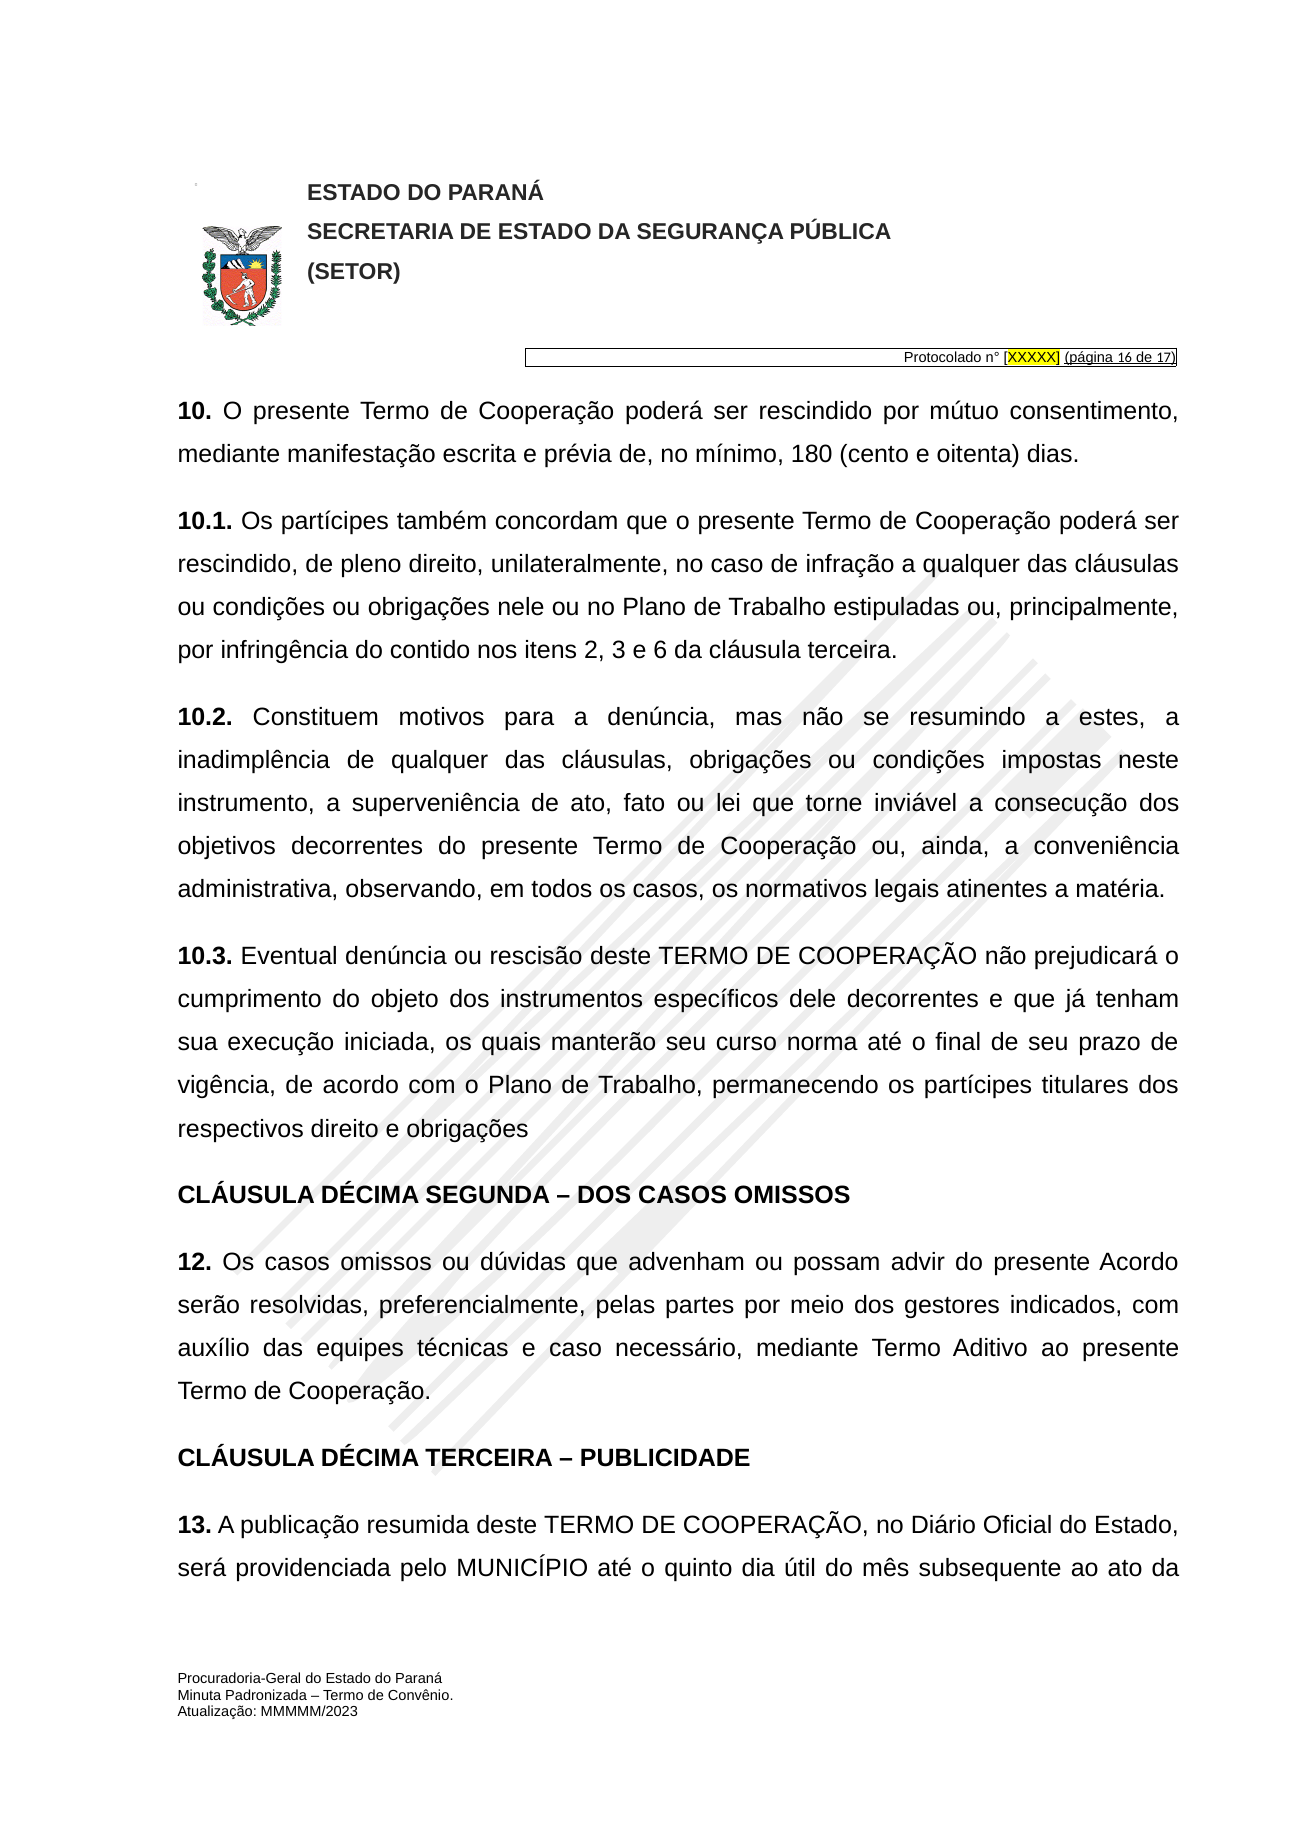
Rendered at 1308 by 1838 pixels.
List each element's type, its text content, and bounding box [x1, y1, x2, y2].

text 10.3. Eventual denúncia ou rescisão deste TERMO DE COOPERAÇÃO não prejudicará o cumprimento do objeto dos instrumentos específicos dele decorrentes e que já tenham sua execução iniciada, os quais manterão seu curso norma até o final de seu prazo de vigência, de acordo com o Plano de Trabalho, permanecendo os partícipes titulares dos respectivos direito e obrigações [561, 941, 776, 1142]
text 10.3. Eventual denúncia ou rescisão deste TERMO DE COOPERAÇÃO não prejudicará o cumprimento do objeto dos instrumentos específicos dele decorrentes e que já tenham sua execução iniciada, os quais manterão seu curso norma até o final de seu prazo de vigência, de acordo com o Plano de Trabalho, permanecendo os partícipes titulares dos respectivos direito e obrigações [542, 941, 697, 1087]
text 10.3. Eventual denúncia ou rescisão deste TERMO DE COOPERAÇÃO não prejudicará o cumprimento do objeto dos instrumentos específicos dele decorrentes e que já tenham sua execução iniciada, os quais manterão seu curso norma até o final de seu prazo de vigência, de acordo com o Plano de Trabalho, permanecendo os partícipes titulares dos respectivos direito e obrigações [466, 1038, 559, 1134]
text 10.3. Eventual denúncia ou rescisão deste TERMO DE COOPERAÇÃO não prejudicará o cumprimento do objeto dos instrumentos específicos dele decorrentes e que já tenham sua execução iniciada, os quais manterão seu curso norma até o final de seu prazo de vigência, de acordo com o Plano de Trabalho, permanecendo os partícipes titulares dos respectivos direito e obrigações [508, 957, 701, 1142]
text 10.3. Eventual denúncia ou rescisão deste TERMO DE COOPERAÇÃO não prejudicará o cumprimento do objeto dos instrumentos específicos dele decorrentes e que já tenham sua execução iniciada, os quais manterão seu curso norma até o final de seu prazo de vigência, de acordo com o Plano de Trabalho, permanecendo os partícipes titulares dos respectivos direito e obrigações [589, 941, 828, 1142]
text CLÁUSULA DÉCIMA SEGUNDA – DOS CASOS OMISSOS [618, 1180, 670, 1209]
text CLÁUSULA DÉCIMA TERCEIRA – PUBLICIDADE [441, 1443, 1181, 1472]
text 10.2. Constituem motivos para a denúncia, mas não se resumindo a estes, a inadimplência de qualquer das cláusulas, obrigações ou condições impostas neste instrumento, a superveniência de ato, fato ou lei que torne inviável a consecução dos objetivos decorrentes do presente Termo de Cooperação ou, ainda, a conveniência administrativa, observando, em todos os casos, os normativos legais atinentes a matéria. [611, 796, 718, 903]
text 10.2. Constituem motivos para a denúncia, mas não se resumindo a estes, a inadimplência de qualquer das cláusulas, obrigações ou condições impostas neste instrumento, a superveniência de ato, fato ou lei que torne inviável a consecução dos objetivos decorrentes do presente Termo de Cooperação ou, ainda, a conveniência administrativa, observando, em todos os casos, os normativos legais atinentes a matéria. [687, 702, 905, 903]
text 10.1. Os partícipes também concordam que o presente Termo de Cooperação poderá ser rescindido, de pleno direito, unilateralmente, no caso de infração a qualquer das cláusulas ou condições ou obrigações nele ou no Plano de Trabalho estipuladas ou, principalmente, por infringência do contido nos itens 2, 3 e 6 da cláusula terceira. [177, 506, 1181, 664]
text 10.2. Constituem motivos para a denúncia, mas não se resumindo a estes, a inadimplência de qualquer das cláusulas, obrigações ou condições impostas neste instrumento, a superveniência de ato, fato ou lei que torne inviável a consecução dos objetivos decorrentes do presente Termo de Cooperação ou, ainda, a conveniência administrativa, observando, em todos os casos, os normativos legais atinentes a matéria. [880, 759, 1024, 903]
text 10. O presente Termo de Cooperação poderá ser rescindido por mútuo consentimento, mediante manifestação escrita e prévia de, no mínimo, 180 (cento e oitenta) dias. [177, 396, 1181, 468]
text 12. Os casos omissos ou dúvidas que advenham ou possam advir do presente Acordo serão resolvidas, preferencialmente, pelas partes por meio dos gestores indicados, com auxílio das equipes técnicas e caso necessário, mediante Termo Aditivo ao presente Termo de Cooperação. [422, 1247, 601, 1405]
text CLÁUSULA DÉCIMA TERCEIRA – PUBLICIDADE [177, 1443, 455, 1472]
text 10.2. Constituem motivos para a denúncia, mas não se resumindo a estes, a inadimplência de qualquer das cláusulas, obrigações ou condições impostas neste instrumento, a superveniência de ato, fato ou lei que torne inviável a consecução dos objetivos decorrentes do presente Termo de Cooperação ou, ainda, a conveniência administrativa, observando, em todos os casos, os normativos legais atinentes a matéria. [819, 757, 949, 895]
text 10.2. Constituem motivos para a denúncia, mas não se resumindo a estes, a inadimplência de qualquer das cláusulas, obrigações ou condições impostas neste instrumento, a superveniência de ato, fato ou lei que torne inviável a consecução dos objetivos decorrentes do presente Termo de Cooperação ou, ainda, a conveniência administrativa, observando, em todos os casos, os normativos legais atinentes a matéria. [986, 702, 1181, 903]
text CLÁUSULA DÉCIMA SEGUNDA – DOS CASOS OMISSOS [573, 1180, 633, 1209]
text 12. Os casos omissos ou dúvidas que advenham ou possam advir do presente Acordo serão resolvidas, preferencialmente, pelas partes por meio dos gestores indicados, com auxílio das equipes técnicas e caso necessário, mediante Termo Aditivo ao presente Termo de Cooperação. [505, 1247, 1181, 1405]
text CLÁUSULA DÉCIMA SEGUNDA – DOS CASOS OMISSOS [381, 1180, 427, 1209]
text 12. Os casos omissos ou dúvidas que advenham ou possam advir do presente Acordo serão resolvidas, preferencialmente, pelas partes por meio dos gestores indicados, com auxílio das equipes técnicas e caso necessário, mediante Termo Aditivo ao presente Termo de Cooperação. [177, 1247, 566, 1405]
text 10.3. Eventual denúncia ou rescisão deste TERMO DE COOPERAÇÃO não prejudicará o cumprimento do objeto dos instrumentos específicos dele decorrentes e que já tenham sua execução iniciada, os quais manterão seu curso norma até o final de seu prazo de vigência, de acordo com o Plano de Trabalho, permanecendo os partícipes titulares dos respectivos direito e obrigações [641, 941, 872, 1142]
text CLÁUSULA DÉCIMA SEGUNDA – DOS CASOS OMISSOS [305, 1180, 398, 1209]
text 10.2. Constituem motivos para a denúncia, mas não se resumindo a estes, a inadimplência de qualquer das cláusulas, obrigações ou condições impostas neste instrumento, a superveniência de ato, fato ou lei que torne inviável a consecução dos objetivos decorrentes do presente Termo de Cooperação ou, ainda, a conveniência administrativa, observando, em todos os casos, os normativos legais atinentes a matéria. [828, 702, 1067, 903]
text CLÁUSULA DÉCIMA SEGUNDA – DOS CASOS OMISSOS [441, 1180, 497, 1209]
text 12. Os casos omissos ou dúvidas que advenham ou possam advir do presente Acordo serão resolvidas, preferencialmente, pelas partes por meio dos gestores indicados, com auxílio das equipes técnicas e caso necessário, mediante Termo Aditivo ao presente Termo de Cooperação. [434, 1247, 518, 1316]
text 10.3. Eventual denúncia ou rescisão deste TERMO DE COOPERAÇÃO não prejudicará o cumprimento do objeto dos instrumentos específicos dele decorrentes e que já tenham sua execução iniciada, os quais manterão seu curso norma até o final de seu prazo de vigência, de acordo com o Plano de Trabalho, permanecendo os partícipes titulares dos respectivos direito e obrigações [685, 941, 920, 1142]
text CLÁUSULA DÉCIMA SEGUNDA – DOS CASOS OMISSOS [177, 1180, 322, 1209]
text 10.3. Eventual denúncia ou rescisão deste TERMO DE COOPERAÇÃO não prejudicará o cumprimento do objeto dos instrumentos específicos dele decorrentes e que já tenham sua execução iniciada, os quais manterão seu curso norma até o final de seu prazo de vigência, de acordo com o Plano de Trabalho, permanecendo os partícipes titulares dos respectivos direito e obrigações [412, 995, 571, 1142]
text 10.3. Eventual denúncia ou rescisão deste TERMO DE COOPERAÇÃO não prejudicará o cumprimento do objeto dos instrumentos específicos dele decorrentes e que já tenham sua execução iniciada, os quais manterão seu curso norma até o final de seu prazo de vigência, de acordo com o Plano de Trabalho, permanecendo os partícipes titulares dos respectivos direito e obrigações [757, 941, 1181, 1142]
text 10.2. Constituem motivos para a denúncia, mas não se resumindo a estes, a inadimplência de qualquer das cláusulas, obrigações ou condições impostas neste instrumento, a superveniência de ato, fato ou lei que torne inviável a consecução dos objetivos decorrentes do presente Termo de Cooperação ou, ainda, a conveniência administrativa, observando, em todos os casos, os normativos legais atinentes a matéria. [634, 702, 868, 903]
text 10.2. Constituem motivos para a denúncia, mas não se resumindo a estes, a inadimplência de qualquer das cláusulas, obrigações ou condições impostas neste instrumento, a superveniência de ato, fato ou lei que torne inviável a consecução dos objetivos decorrentes do presente Termo de Cooperação ou, ainda, a conveniência administrativa, observando, em todos os casos, os normativos legais atinentes a matéria. [177, 702, 800, 903]
text 10.2. Constituem motivos para a denúncia, mas não se resumindo a estes, a inadimplência de qualquer das cláusulas, obrigações ou condições impostas neste instrumento, a superveniência de ato, fato ou lei que torne inviável a consecução dos objetivos decorrentes do presente Termo de Cooperação ou, ainda, a conveniência administrativa, observando, em todos os casos, os normativos legais atinentes a matéria. [924, 802, 1055, 903]
text 10.2. Constituem motivos para a denúncia, mas não se resumindo a estes, a inadimplência de qualquer das cláusulas, obrigações ou condições impostas neste instrumento, a superveniência de ato, fato ou lei que torne inviável a consecução dos objetivos decorrentes do presente Termo de Cooperação ou, ainda, a conveniência administrativa, observando, em todos os casos, os normativos legais atinentes a matéria. [719, 702, 936, 903]
text CLÁUSULA DÉCIMA SEGUNDA – DOS CASOS OMISSOS [693, 1180, 1181, 1209]
picture [202, 226, 282, 326]
text 10.3. Eventual denúncia ou rescisão deste TERMO DE COOPERAÇÃO não prejudicará o cumprimento do objeto dos instrumentos específicos dele decorrentes e que já tenham sua execução iniciada, os quais manterão seu curso norma até o final de seu prazo de vigência, de acordo com o Plano de Trabalho, permanecendo os partícipes titulares dos respectivos direito e obrigações [372, 959, 564, 1142]
text 13. A publicação resumida deste TERMO DE COOPERAÇÃO, no Diário Oficial do Estado, será providenciada pelo MUNICÍPIO até o quinto dia útil do mês subsequente ao ato da [177, 1510, 1181, 1582]
text CLÁUSULA DÉCIMA SEGUNDA – DOS CASOS OMISSOS [524, 1180, 588, 1209]
text 10.3. Eventual denúncia ou rescisão deste TERMO DE COOPERAÇÃO não prejudicará o cumprimento do objeto dos instrumentos específicos dele decorrentes e que já tenham sua execução iniciada, os quais manterão seu curso norma até o final de seu prazo de vigência, de acordo com o Plano de Trabalho, permanecendo os partícipes titulares dos respectivos direito e obrigações [177, 941, 561, 1142]
text 12. Os casos omissos ou dúvidas que advenham ou possam advir do presente Acordo serão resolvidas, preferencialmente, pelas partes por meio dos gestores indicados, com auxílio das equipes técnicas e caso necessário, mediante Termo Aditivo ao presente Termo de Cooperação. [450, 1258, 618, 1405]
text 10.3. Eventual denúncia ou rescisão deste TERMO DE COOPERAÇÃO não prejudicará o cumprimento do objeto dos instrumentos específicos dele decorrentes e que já tenham sua execução iniciada, os quais manterão seu curso norma até o final de seu prazo de vigência, de acordo com o Plano de Trabalho, permanecendo os partícipes titulares dos respectivos direito e obrigações [553, 941, 666, 1045]
text 10.2. Constituem motivos para a denúncia, mas não se resumindo a estes, a inadimplência de qualquer das cláusulas, obrigações ou condições impostas neste instrumento, a superveniência de ato, fato ou lei que torne inviável a consecução dos objetivos decorrentes do presente Termo de Cooperação ou, ainda, a conveniência administrativa, observando, em todos os casos, os normativos legais atinentes a matéria. [767, 702, 988, 903]
